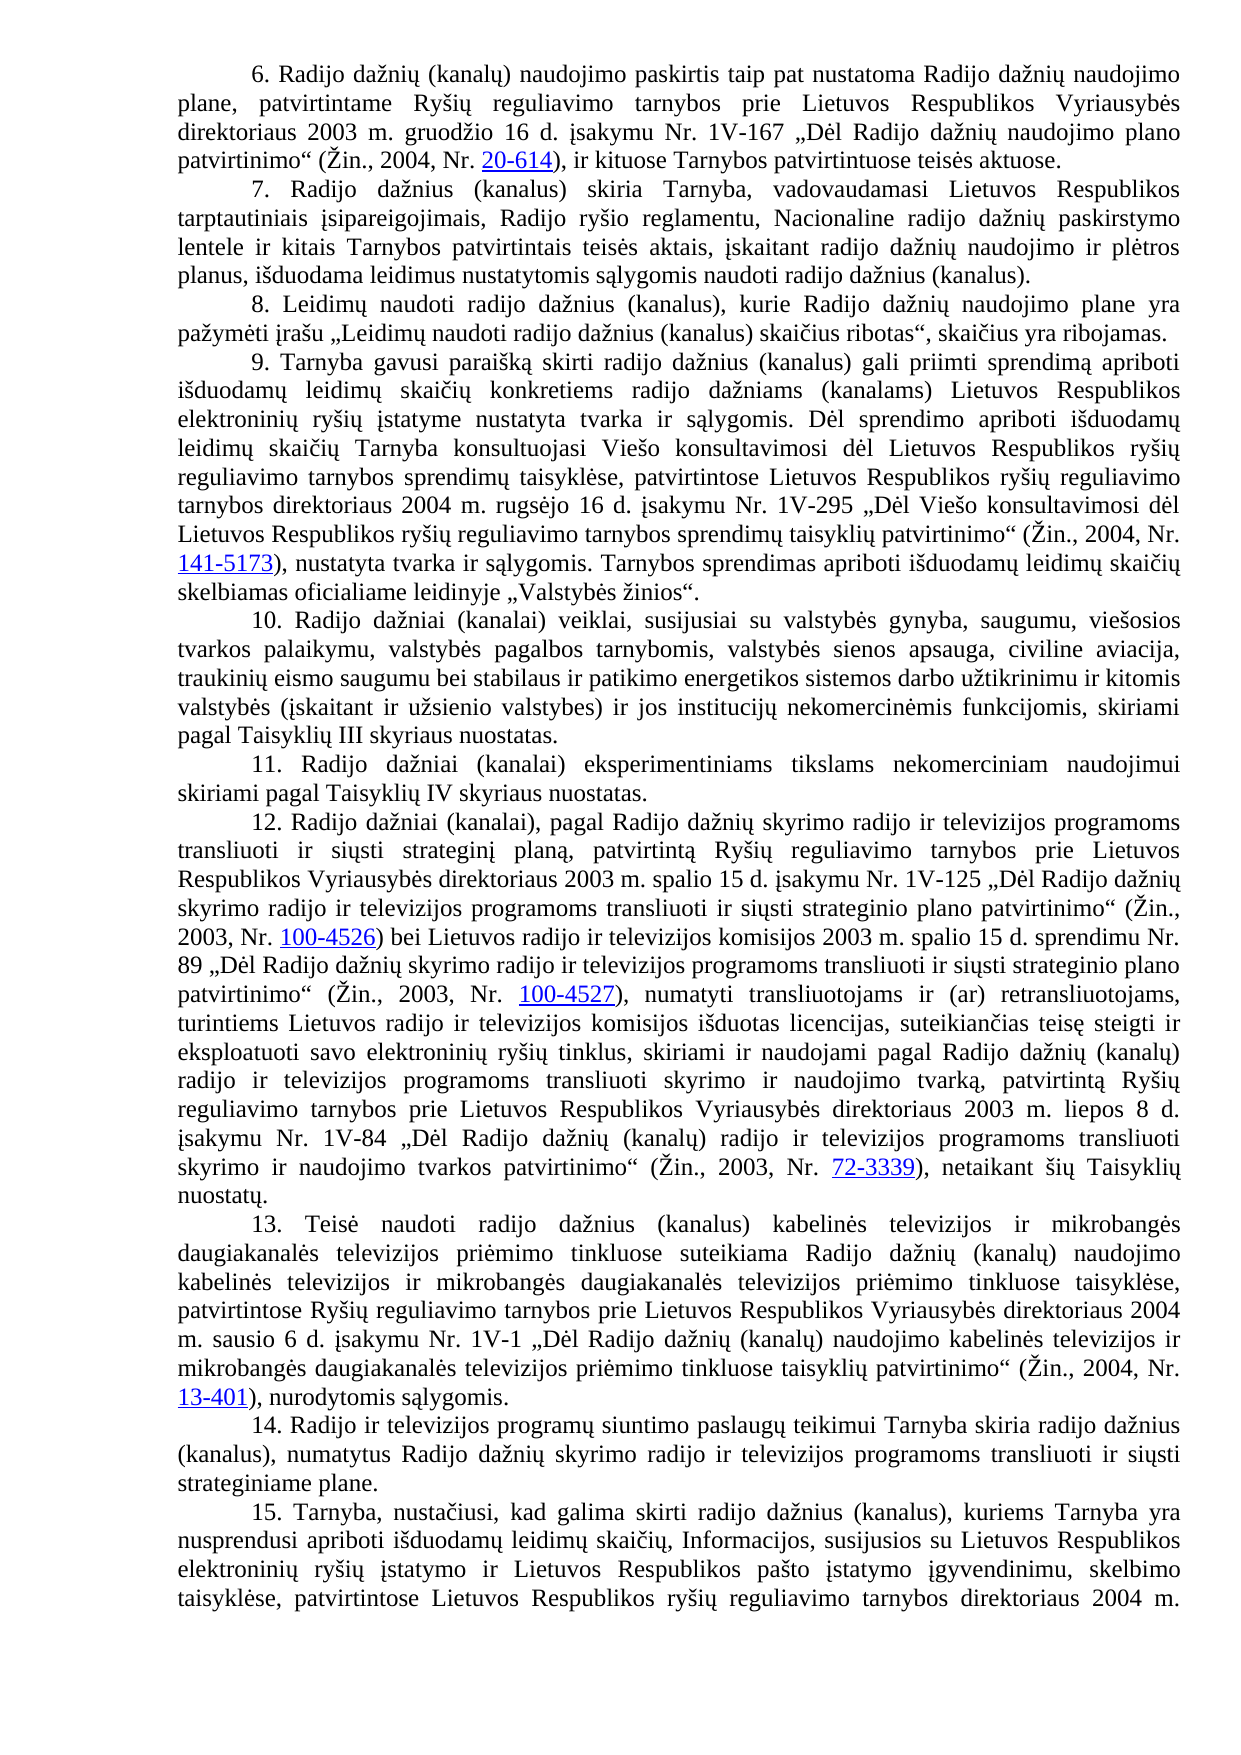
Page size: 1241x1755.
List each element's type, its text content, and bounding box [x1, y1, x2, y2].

text 8. Leidimų naudoti radijo dažnius (kanalus), kurie Radijo dažnių naudojimo plane yra pažymėti įrašu „Leidimų naudoti radijo dažnius (kanalus) skaičius ribotas“, skaičius yra ribojamas. [177, 289, 1181, 347]
text 14. Radijo ir televizijos programų siuntimo paslaugų teikimui Tarnyba skiria radijo dažnius (kanalus), numatytus Radijo dažnių skyrimo radijo ir televizijos programoms transliuoti ir siųsti strateginiame plane. [177, 1410, 1181, 1497]
text 6. Radijo dažnių (kanalų) naudojimo paskirtis taip pat nustatoma Radijo dažnių naudojimo plane, patvirtintame Ryšių reguliavimo tarnybos prie Lietuvos Respublikos Vyriausybės direktoriaus 2003 m. gruodžio 16 d. įsakymu Nr. 1V-167 „Dėl Radijo dažnių naudojimo plano patvirtinimo“ (Žin., 2004, Nr. 20-614), ir kituose Tarnybos patvirtintuose teisės aktuose. [177, 59, 1181, 174]
text 11. Radijo dažniai (kanalai) eksperimentiniams tikslams nekomerciniam naudojimui skiriami pagal Taisyklių IV skyriaus nuostatas. [177, 749, 1181, 807]
text 13. Teisė naudoti radijo dažnius (kanalus) kabelinės televizijos ir mikrobangės daugiakanalės televizijos priėmimo tinkluose suteikiama Radijo dažnių (kanalų) naudojimo kabelinės televizijos ir mikrobangės daugiakanalės televizijos priėmimo tinkluose taisyklėse, patvirtintose Ryšių reguliavimo tarnybos prie Lietuvos Respublikos Vyriausybės direktoriaus 2004 m. sausio 6 d. įsakymu Nr. 1V-1 „Dėl Radijo dažnių (kanalų) naudojimo kabelinės televizijos ir mikrobangės daugiakanalės televizijos priėmimo tinkluose taisyklių patvirtinimo“ (Žin., 2004, Nr. 13-401), nurodytomis sąlygomis. [177, 1209, 1181, 1410]
text 10. Radijo dažniai (kanalai) veiklai, susijusiai su valstybės gynyba, saugumu, viešosios tvarkos palaikymu, valstybės pagalbos tarnybomis, valstybės sienos apsauga, civiline aviacija, traukinių eismo saugumu bei stabilaus ir patikimo energetikos sistemos darbo užtikrinimu ir kitomis valstybės (įskaitant ir užsienio valstybes) ir jos institucijų nekomercinėmis funkcijomis, skiriami pagal Taisyklių III skyriaus nuostatas. [177, 605, 1181, 749]
text 9. Tarnyba gavusi paraišką skirti radijo dažnius (kanalus) gali priimti sprendimą apriboti išduodamų leidimų skaičių konkretiems radijo dažniams (kanalams) Lietuvos Respublikos elektroninių ryšių įstatyme nustatyta tvarka ir sąlygomis. Dėl sprendimo apriboti išduodamų leidimų skaičių Tarnyba konsultuojasi Viešo konsultavimosi dėl Lietuvos Respublikos ryšių reguliavimo tarnybos sprendimų taisyklėse, patvirtintose Lietuvos Respublikos ryšių reguliavimo tarnybos direktoriaus 2004 m. rugsėjo 16 d. įsakymu Nr. 1V-295 „Dėl Viešo konsultavimosi dėl Lietuvos Respublikos ryšių reguliavimo tarnybos sprendimų taisyklių patvirtinimo“ (Žin., 2004, Nr. 141-5173), nustatyta tvarka ir sąlygomis. Tarnybos sprendimas apriboti išduodamų leidimų skaičių skelbiamas oficialiame leidinyje „Valstybės žinios“. [177, 347, 1181, 605]
text 15. Tarnyba, nustačiusi, kad galima skirti radijo dažnius (kanalus), kuriems Tarnyba yra nusprendusi apriboti išduodamų leidimų skaičių, Informacijos, susijusios su Lietuvos Respublikos elektroninių ryšių įstatymo ir Lietuvos Respublikos pašto įstatymo įgyvendinimu, skelbimo taisyklėse, patvirtintose Lietuvos Respublikos ryšių reguliavimo tarnybos direktoriaus 2004 m. [177, 1497, 1181, 1612]
text 12. Radijo dažniai (kanalai), pagal Radijo dažnių skyrimo radijo ir televizijos programoms transliuoti ir siųsti strateginį planą, patvirtintą Ryšių reguliavimo tarnybos prie Lietuvos Respublikos Vyriausybės direktoriaus 2003 m. spalio 15 d. įsakymu Nr. 1V-125 „Dėl Radijo dažnių skyrimo radijo ir televizijos programoms transliuoti ir siųsti strateginio plano patvirtinimo“ (Žin., 2003, Nr. 100-4526) bei Lietuvos radijo ir televizijos komisijos 2003 m. spalio 15 d. sprendimu Nr. 89 „Dėl Radijo dažnių skyrimo radijo ir televizijos programoms transliuoti ir siųsti strateginio plano patvirtinimo“ (Žin., 2003, Nr. 100-4527), numatyti transliuotojams ir (ar) retransliuotojams, turintiems Lietuvos radijo ir televizijos komisijos išduotas licencijas, suteikiančias teisę steigti ir eksploatuoti savo elektroninių ryšių tinklus, skiriami ir naudojami pagal Radijo dažnių (kanalų) radijo ir televizijos programoms transliuoti skyrimo ir naudojimo tvarką, patvirtintą Ryšių reguliavimo tarnybos prie Lietuvos Respublikos Vyriausybės direktoriaus 2003 m. liepos 8 d. įsakymu Nr. 1V-84 „Dėl Radijo dažnių (kanalų) radijo ir televizijos programoms transliuoti skyrimo ir naudojimo tvarkos patvirtinimo“ (Žin., 2003, Nr. 72-3339), netaikant šių Taisyklių nuostatų. [177, 807, 1181, 1209]
text 7. Radijo dažnius (kanalus) skiria Tarnyba, vadovaudamasi Lietuvos Respublikos tarptautiniais įsipareigojimais, Radijo ryšio reglamentu, Nacionaline radijo dažnių paskirstymo lentele ir kitais Tarnybos patvirtintais teisės aktais, įskaitant radijo dažnių naudojimo ir plėtros planus, išduodama leidimus nustatytomis sąlygomis naudoti radijo dažnius (kanalus). [177, 174, 1181, 289]
